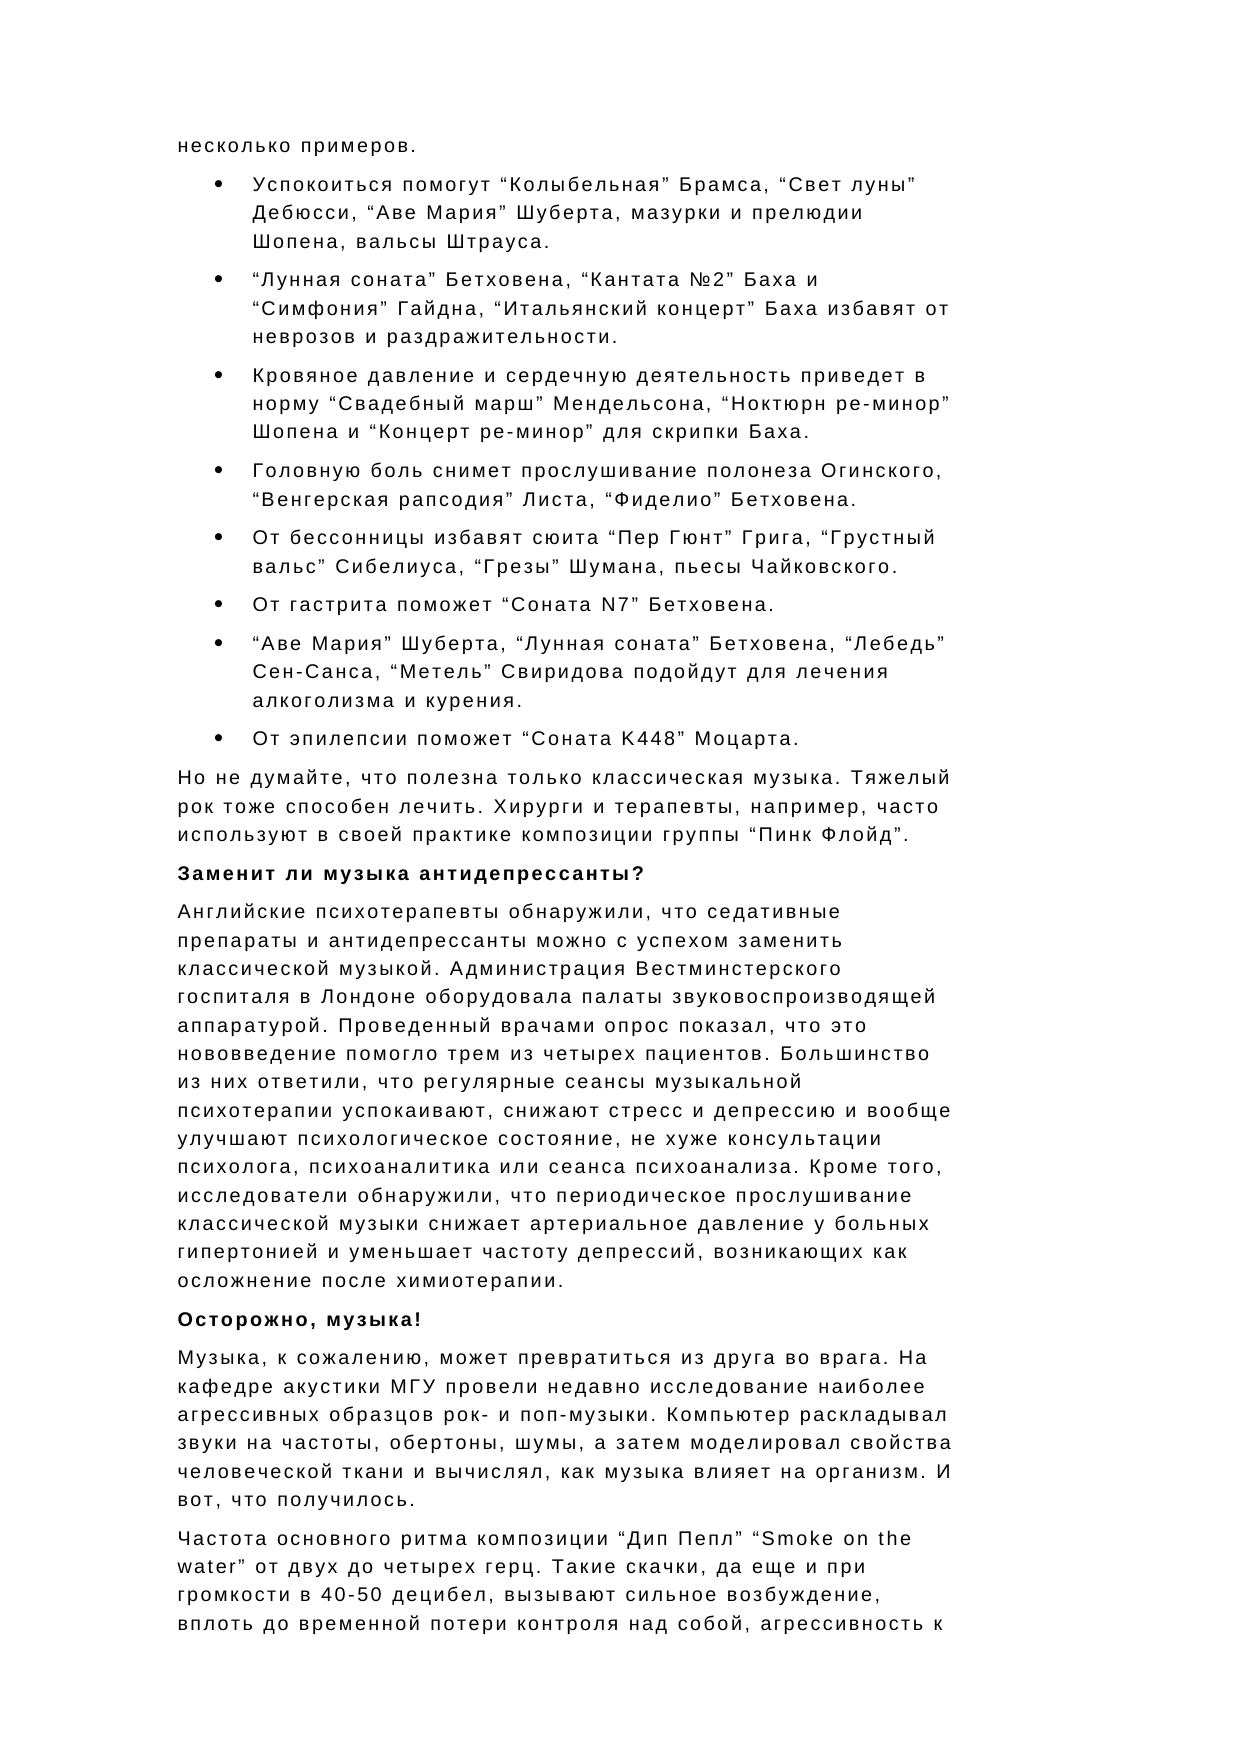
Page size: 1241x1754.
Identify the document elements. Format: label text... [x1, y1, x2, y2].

table_cell несколько примеров. Успокоиться помогут “Колыбельная” Брамса, “Свет луны” Дебюсси, “Аве Мария” Шуберта, мазурки и прелюдии Шопена, вальсы Штрауса. “Лунная соната” Бетховена, “Кантата №2” Баха и “Симфония” Гайдна, “Итальянский концерт” Баха избавят от неврозов и раздражительности. Кровяное давление и сердечную деятельность приведет в норму “Свадебный марш” Мендельсона, “Ноктюрн ре-минор” Шопена и “Концерт ре-минор” для скрипки Баха. Головную боль снимет прослушивание полонеза Огинского, “Венгерская рапсодия” Листа, “Фиделио” Бетховена. От бессонницы избавят сюита “Пер Гюнт” Грига, “Грустный вальс” Сибелиуса, “Грезы” Шумана, пьесы Чайковского. От гастрита поможет “Соната N7” Бетховена. “Аве Мария” Шуберта, “Лунная соната” Бетховена, “Лебедь” Сен-Санса, “Метель” Свиридова подойдут для лечения алкоголизма и курения. От эпилепсии поможет “Соната K448” Моцарта. Но не думайте, что полезна только классическая музыка. Тяжелый рок тоже способен лечить. Хирурги и терапевты, например, часто используют в своей практике композиции группы “Пинк Флойд”. Заменит ли музыка антидепрессанты? Английские психотерапевты обнаружили, что седативные препараты и антидепрессанты можно с успехом заменить классической музыкой. Администрация Вестминстерского госпиталя в Лондоне оборудовала палаты звуковоспроизводящей аппаратурой. Проведенный врачами опрос показал, что это нововведение помогло трем из четырех пациентов. Большинство из них ответили, что регулярные сеансы музыкальной психотерапии успокаивают, снижают стресс и депрессию и вообще улучшают психологическое состояние, не хуже консультации психолога, психоаналитика или сеанса психоанализа. Кроме того, исследователи обнаружили, что периодическое прослушивание классической музыки снижает артериальное давление у больных гипертонией и уменьшает частоту депрессий, возникающих как осложнение после химиотерапии. Осторожно, музыка! Музыка, к сожалению, может превратиться из друга во врага. На кафедре акустики МГУ провели недавно исследование наиболее агрессивных образцов рок- и поп-музыки. Компьютер раскладывал звуки на частоты, обертоны, шумы, а затем моделировал свойства человеческой ткани и вычислял, как музыка влияет на организм. И вот, что получилось. Частота основного ритма композиции “Дип Пепл” “Smoke on the water” от двух до четырех герц. Такие скачки, да еще и при громкости в 40-50 децибел, вызывают сильное возбуждение, вплоть до временной потери контроля над собой, агрессивность к [177, 118, 955, 1634]
